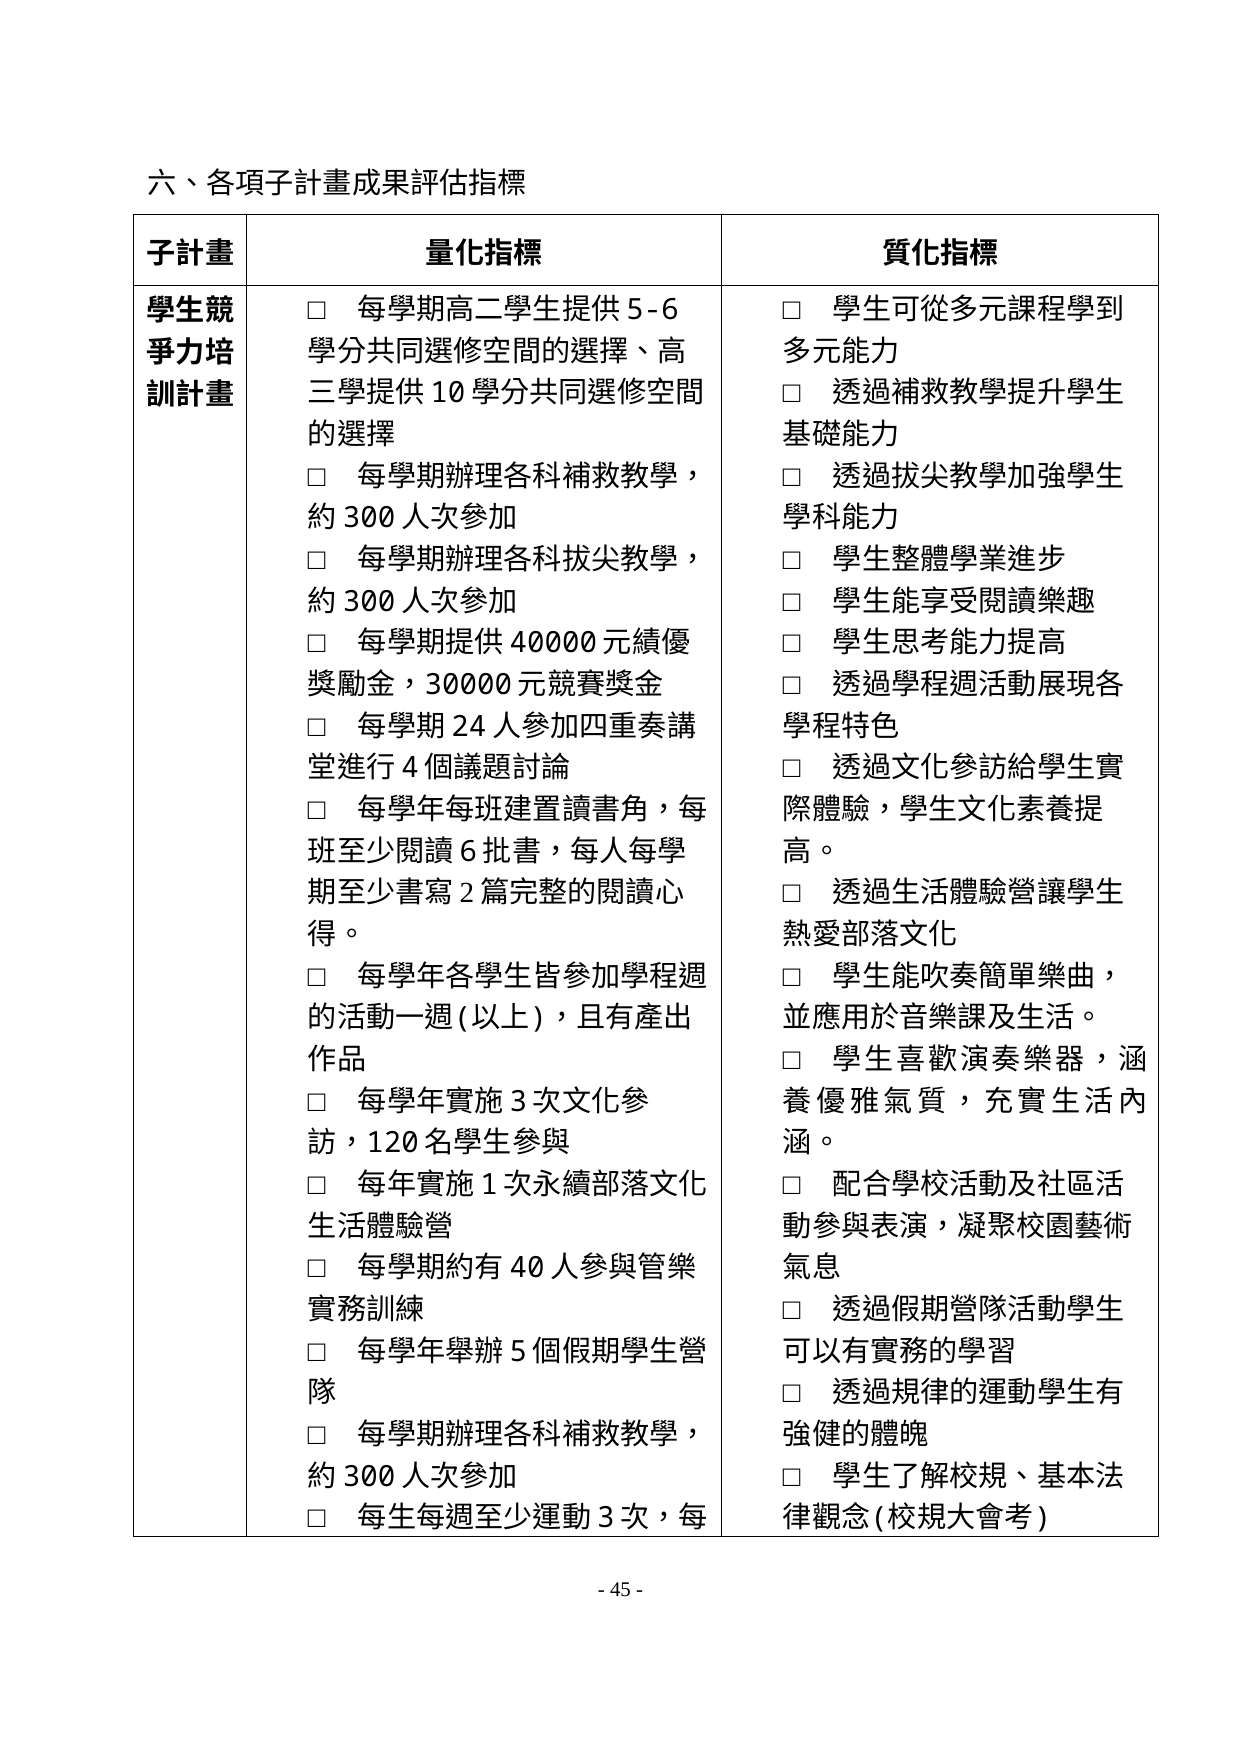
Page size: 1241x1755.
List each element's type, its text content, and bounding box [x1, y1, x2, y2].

table_cell 學生可從多元課程學到多元能力 透過補救教學提升學生基礎能力 透過拔尖教學加強學生學科能力 學生整體學業進步 學生能享受閱讀樂趣 學生思考能力提高 透過學程週活動展現各學程特色 透過文化參訪給學生實際體驗，學生文化素養提高。 透過生活體驗營讓學生熱愛部落文化 學生能吹奏簡單樂曲，並應用於音樂課及生活。 學生喜歡演奏樂器，涵養優雅氣質，充實生活內涵。 配合學校活動及社區活動參與表演，凝聚校園藝術氣息 透過假期營隊活動學生可以有實務的學習 透過規律的運動學生有強健的體魄 學生了解校規、基本法律觀念(校規大會考) 學生於校內參與好品德卡活動 邀集親師生代表共同參與，建構學校特色之品德核心價值與行為準則，並納入校務發展計畫 將品德教育多元地納入正式課程中，運用多元教學方法，及研發教材教案及教學成效評量。 學生正向行為增多，且負向行為有所減少 [722, 286, 1158, 1536]
table_header 子計畫 [134, 215, 246, 285]
table_cell 每學期高二學生提供5-6學分共同選修空間的選擇、高三學提供10學分共同選修空間的選擇 每學期辦理各科補救教學，約300人次參加 每學期辦理各科拔尖教學，約300人次參加 每學期提供40000元績優獎勵金，30000元競賽獎金 每學期24人參加四重奏講堂進行4個議題討論 每學年每班建置讀書角，每班至少閱讀6批書，每人每學期至少書寫2篇完整的閱讀心得。 每學年各學生皆參加學程週的活動一週(以上)，且有產出作品 每學年實施3次文化參訪，120名學生參與 每年實施1次永續部落文化生活體驗營 每學期約有40人參與管樂實務訓練 每學年舉辦5個假期學生營隊 每學期辦理各科補救教學，約300人次參加 每生每週至少運動3次，每次至少30分鐘以上。 每學期每人至少參與一次(項)體育活動 每年至少辦理品德教育相關週會講座、親職與社區教育活動6場以上 品德標語懸掛校園24處 每年度辦理品德、孝悌優良楷模選拔表揚1次 [247, 286, 721, 1536]
text 六、各項子計畫成果評估指標 [148, 160, 1093, 202]
table_header 質化指標 [722, 215, 1158, 285]
table_cell 學生競爭力培訓計畫 [134, 286, 246, 1536]
table_header 量化指標 [247, 215, 721, 285]
